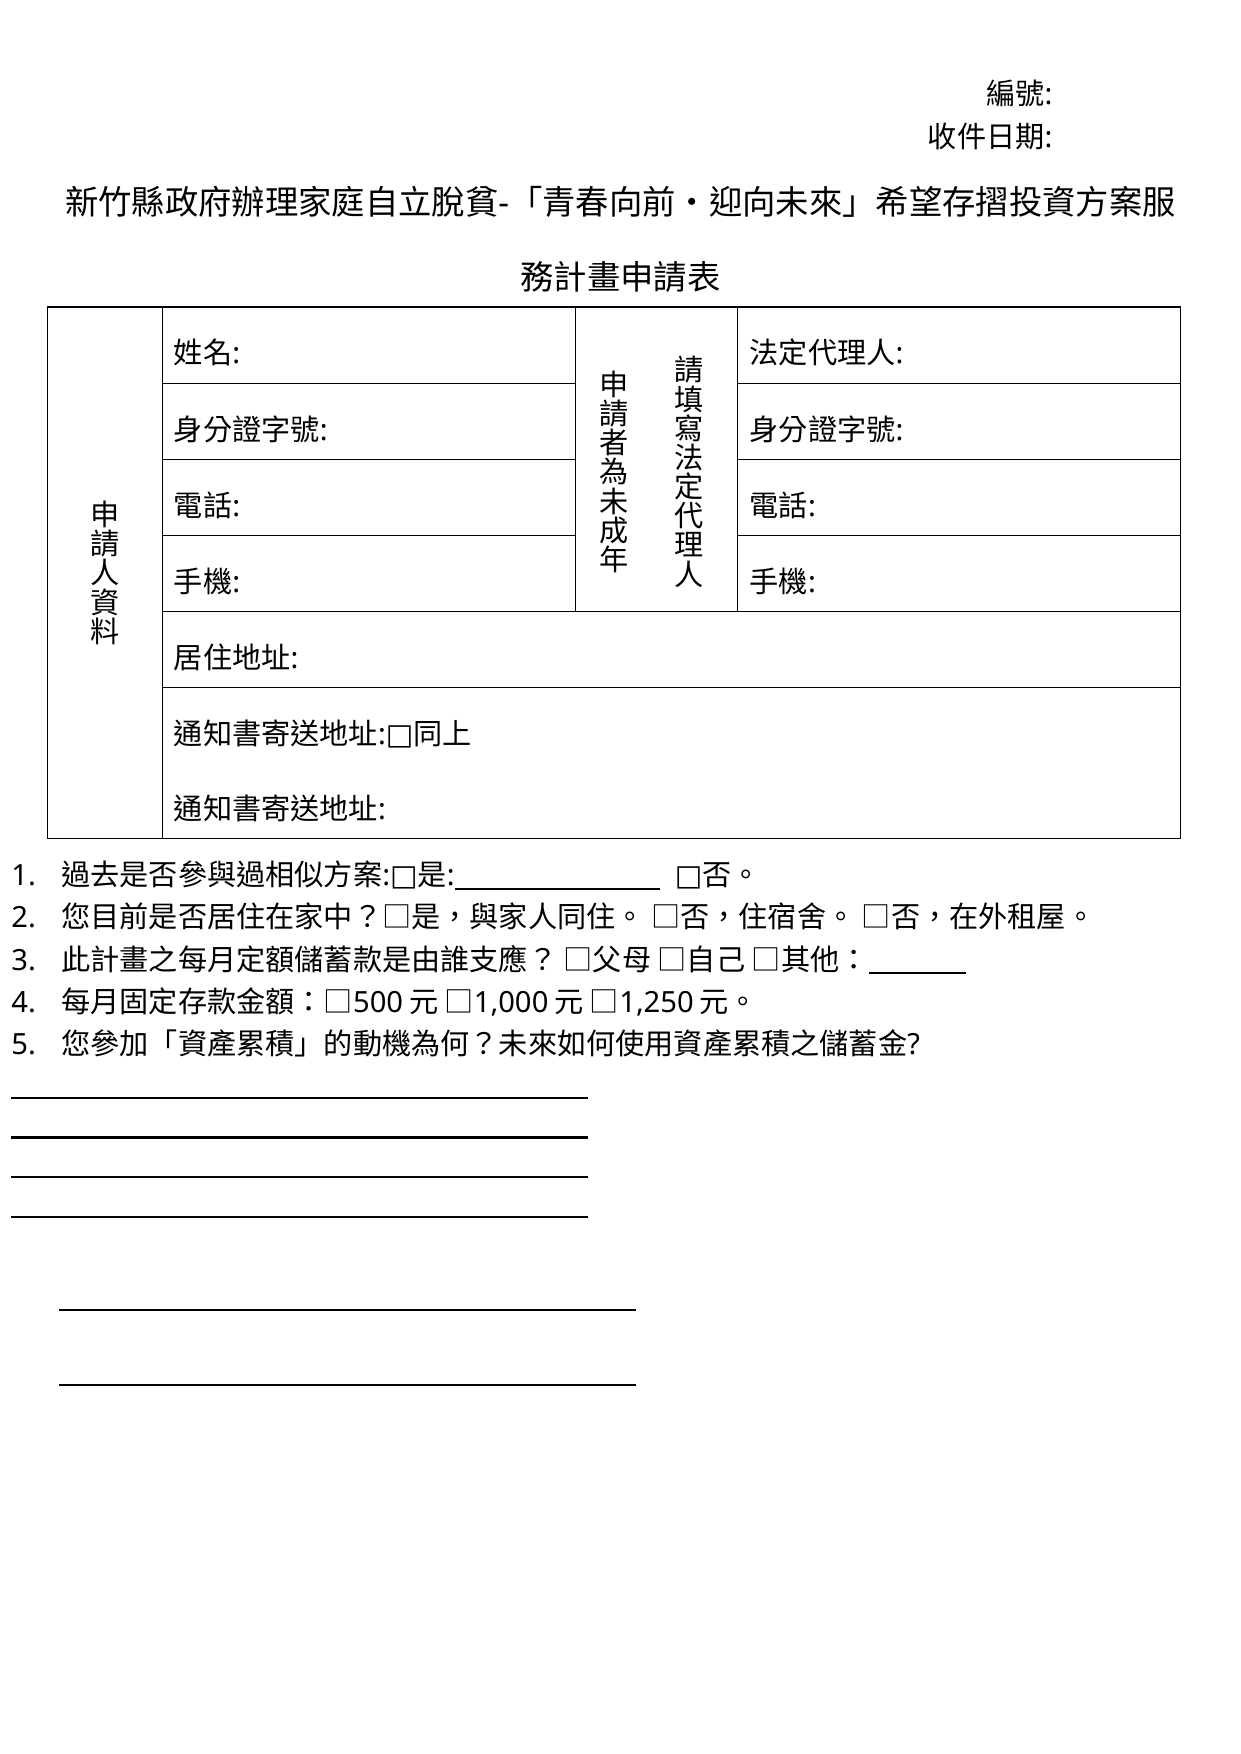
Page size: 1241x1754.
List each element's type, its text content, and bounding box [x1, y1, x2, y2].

table_cell 電話: [738, 460, 1180, 534]
table_cell 手機: [738, 536, 1180, 611]
table_header 請填寫法定代理人 申請者為未成年 [576, 308, 737, 611]
table_cell 居住地址: [163, 612, 1180, 687]
table_header 申請人資料 [48, 308, 162, 838]
table_cell 身分證字號: [738, 384, 1180, 458]
table_header 姓名: [163, 308, 575, 382]
table_header 法定代理人: [738, 308, 1180, 382]
table_cell 電話: [163, 460, 575, 534]
table_header 過去是否參與過相似方案:□是: □否。 您目前是否居住在家中？□是，與家人同住。 □否，住宿舍。 □否，在外租屋。 此計畫之每月定額儲蓄款是由誰支應？ □父母 □自己 □其他： 每月固定存款金額：□500元 □1,000元 □1,250元。 您參加「資產累積」的動機為何？未來如何使用資產累積之儲蓄金? [0, 851, 1240, 1222]
table_cell 手機: [163, 536, 575, 611]
table_cell 身分證字號: [163, 384, 575, 458]
table_cell 通知書寄送地址:□同上 通知書寄送地址: [163, 688, 1180, 838]
text 新竹縣政府辦理家庭自立脫貧-「青春向前‧迎向未來」希望存摺投資方案服務計畫申請表 [59, 156, 1181, 306]
